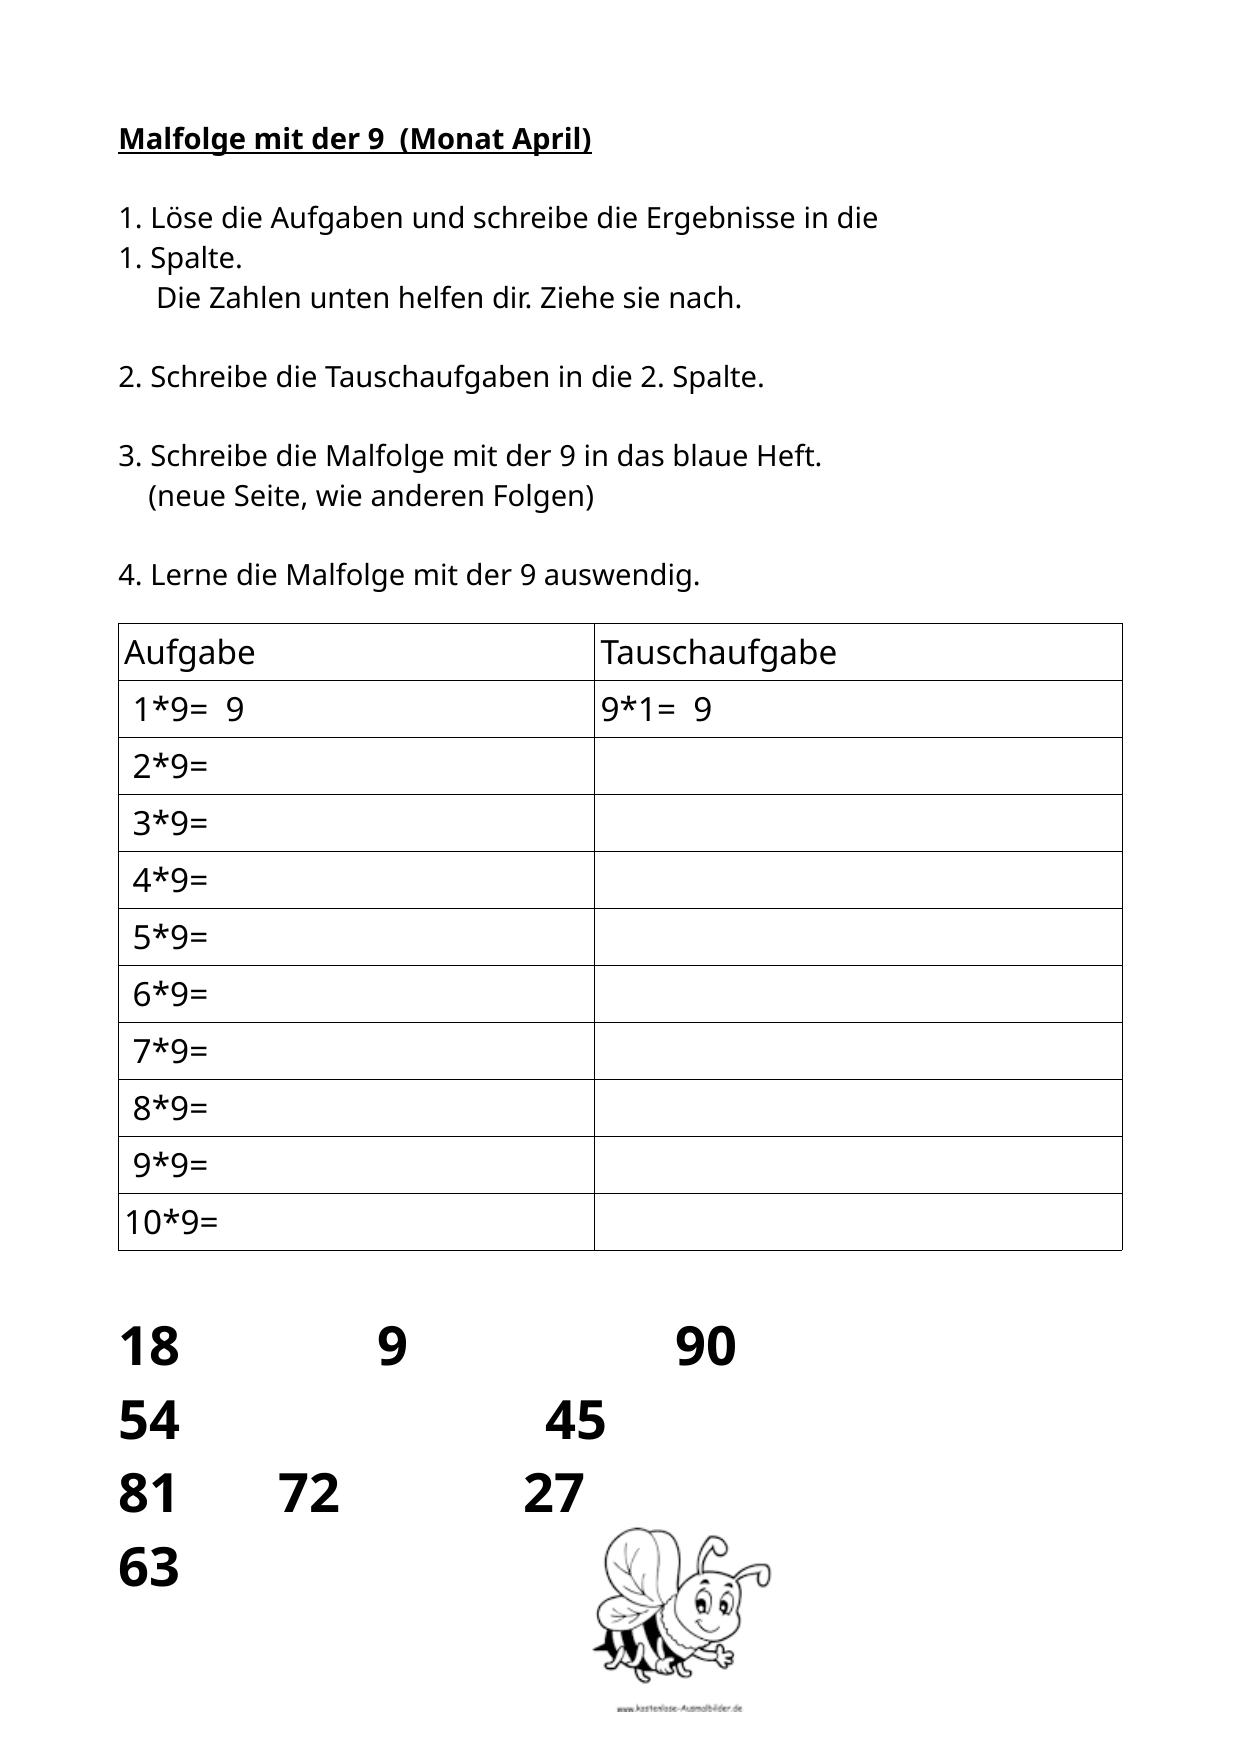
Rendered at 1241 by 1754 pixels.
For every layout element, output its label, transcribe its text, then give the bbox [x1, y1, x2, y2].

table_cell 5*9= [119, 909, 594, 965]
table_cell 6*9= [119, 966, 594, 1022]
table_cell [595, 1023, 1122, 1079]
text 4. Lerne die Malfolge mit der 9 auswendig. [118, 555, 909, 594]
table_cell [595, 738, 1122, 794]
text 18 9 90 54 45 [118, 1307, 909, 1455]
text Die Zahlen unten helfen dir. Ziehe sie nach. [118, 277, 909, 317]
table_cell [595, 1080, 1122, 1136]
table_header Tauschaufgabe [595, 624, 1122, 680]
text 81 72 27 63 [118, 1455, 909, 1602]
table_cell 10*9= [119, 1194, 594, 1250]
table_cell 9*9= [119, 1137, 594, 1193]
table_header Aufgabe [119, 624, 594, 680]
table_cell [595, 852, 1122, 908]
table_cell [595, 795, 1122, 851]
table_cell [595, 909, 1122, 965]
table_cell 9*1= 9 [595, 681, 1122, 737]
text (neue Seite, wie anderen Folgen) [118, 475, 909, 515]
text Malfolge mit der 9 (Monat April) [118, 118, 909, 158]
table_cell [595, 966, 1122, 1022]
table_cell 8*9= [119, 1080, 594, 1136]
table_cell 3*9= [119, 795, 594, 851]
text 1. Löse die Aufgaben und schreibe die Ergebnisse in die 1. Spalte. [118, 197, 909, 277]
table_cell 1*9= 9 [119, 681, 594, 737]
table_cell 7*9= [119, 1023, 594, 1079]
table_cell 2*9= [119, 738, 594, 794]
picture [588, 1517, 774, 1712]
table_cell 4*9= [119, 852, 594, 908]
text 2. Schreibe die Tauschaufgaben in die 2. Spalte. [118, 356, 909, 396]
table_cell [595, 1137, 1122, 1193]
table_cell [595, 1194, 1122, 1250]
text 3. Schreibe die Malfolge mit der 9 in das blaue Heft. [118, 436, 909, 475]
